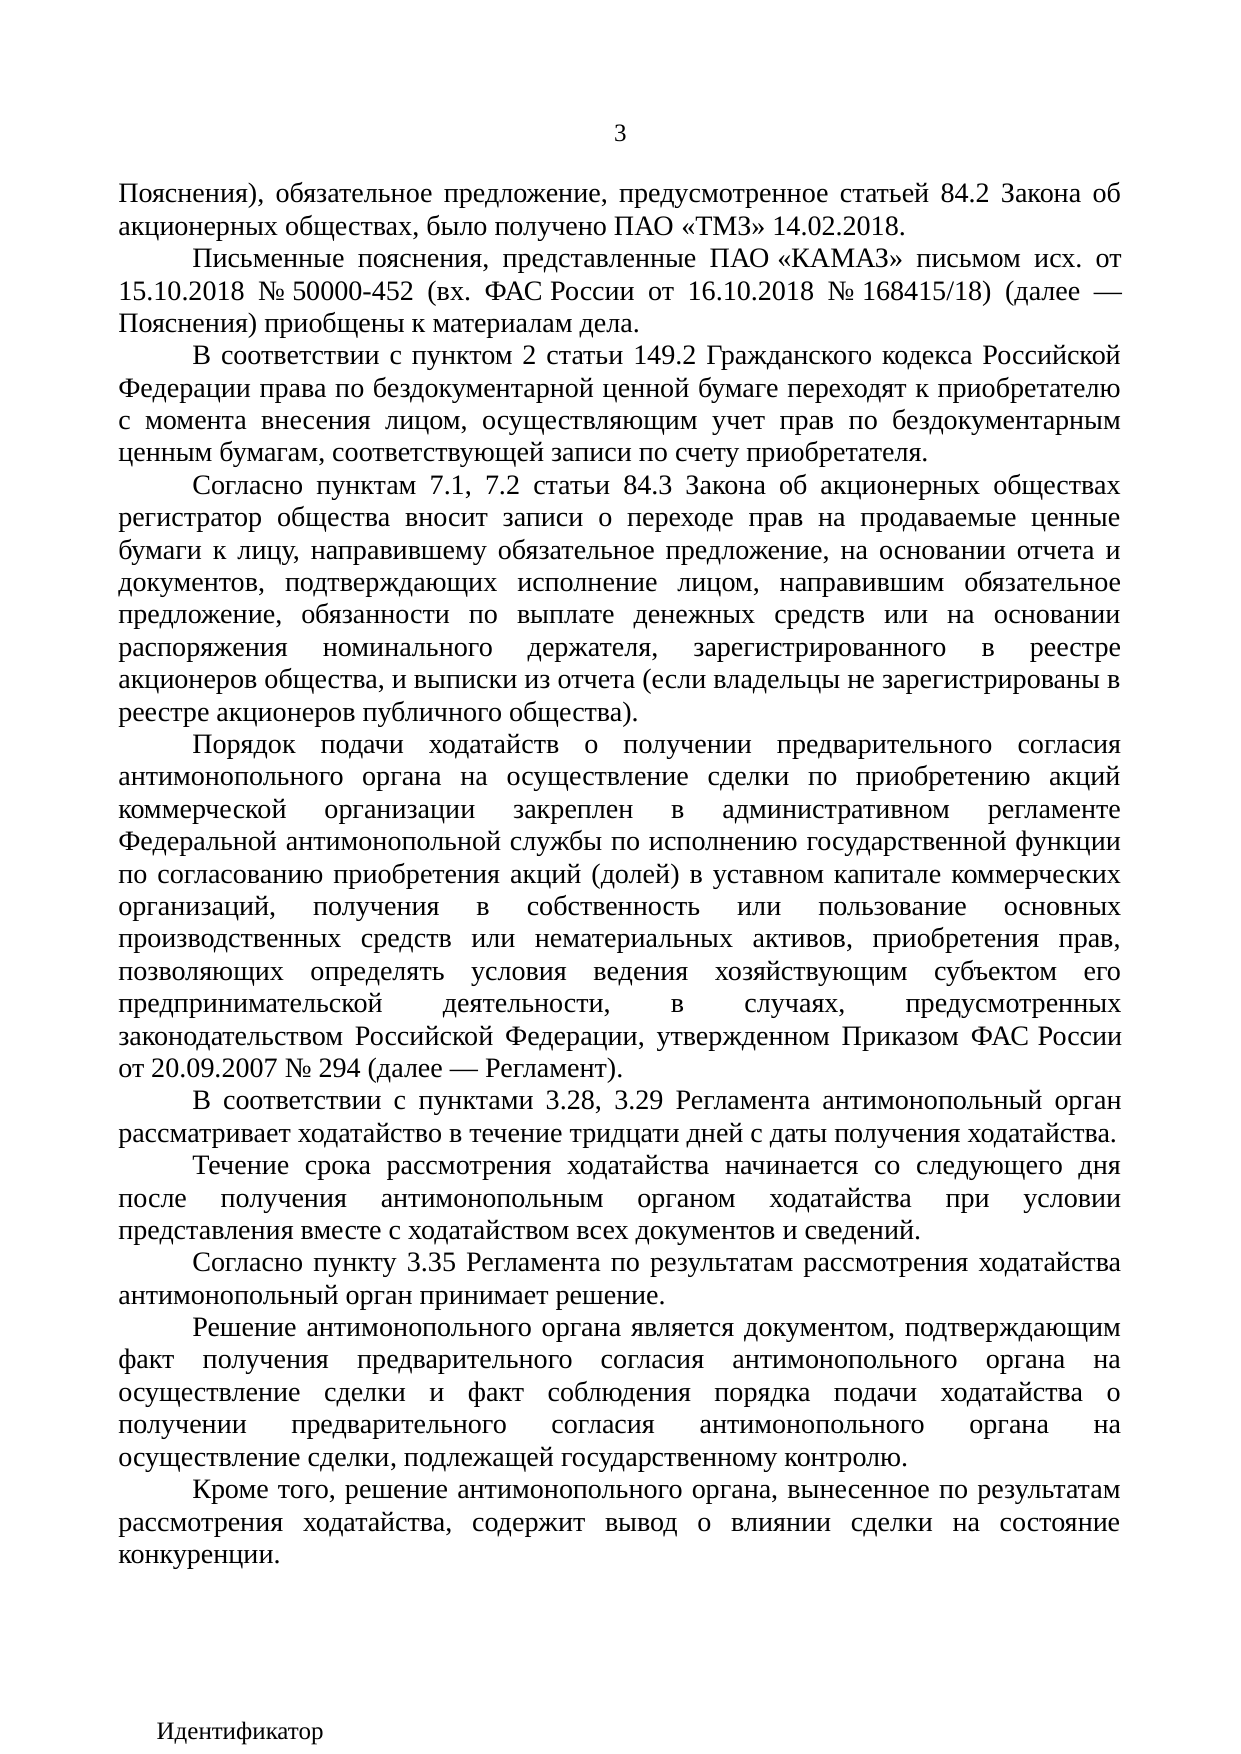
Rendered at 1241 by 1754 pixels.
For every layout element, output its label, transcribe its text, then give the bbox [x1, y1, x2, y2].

text В соответствии с пунктом 2 статьи 149.2 Гражданского кодекса Российской Федерации права по бездокументарной ценной бумаге переходят к приобретателю с момента внесения лицом, осуществляющим учет прав по бездокументарным ценным бумагам, соответствующей записи по счету приобретателя. [118, 338, 1122, 468]
text Течение срока рассмотрения ходатайства начинается со следующего дня после получения антимонопольным органом ходатайства при условии представления вместе с ходатайством всех документов и сведений. [118, 1148, 1122, 1245]
text В соответствии с пунктами 3.28, 3.29 Регламента антимонопольный орган рассматривает ходатайство в течение тридцати дней с даты получения ходатайства. [118, 1083, 1122, 1148]
text Порядок подачи ходатайств о получении предварительного согласия антимонопольного органа на осуществление сделки по приобретению акций коммерческой организации закреплен в административном регламенте Федеральной антимонопольной службы по исполнению государственной функции по согласованию приобретения акций (долей) в уставном капитале коммерческих организаций, получения в собственность или пользование основных производственных средств или нематериальных активов, приобретения прав, позволяющих определять условия ведения хозяйствующим субъектом его предпринимательской деятельности, в случаях, предусмотренных законодательством Российской Федерации, утвержденном Приказом ФАС России от 20.09.2007 № 294 (далее — Регламент). [118, 727, 1122, 1083]
text - Пояснения), обязательное предложение, предусмотренное статьей 84.2 Закона об акционерных обществах, было получено ПАО «ТМЗ» 14.02.2018. [118, 176, 1122, 241]
text Решение антимонопольного органа является документом, подтверждающим факт получения предварительного согласия антимонопольного органа на осуществление сделки и факт соблюдения порядка подачи ходатайства о получении предварительного согласия антимонопольного органа на осуществление сделки, подлежащей государственному контролю. [118, 1310, 1122, 1472]
text Согласно пунктам 7.1, 7.2 статьи 84.3 Закона об акционерных обществах регистратор общества вносит записи о переходе прав на продаваемые ценные бумаги к лицу, направившему обязательное предложение, на основании отчета и документов, подтверждающих исполнение лицом, направившим обязательное предложение, обязанности по выплате денежных средств или на основании распоряжения номинального держателя, зарегистрированного в реестре акционеров общества, и выписки из отчета (если владельцы не зарегистрированы в реестре акционеров публичного общества). [118, 468, 1122, 727]
text Согласно пункту 3.35 Регламента по результатам рассмотрения ходатайства антимонопольный орган принимает решение. [118, 1245, 1122, 1310]
text Письменные пояснения, представленные ПАО «КАМАЗ» письмом исх. от 15.10.2018 № 50000-452 (вх. ФАС России от 16.10.2018 № 168415/18) (далее — Пояснения) приобщены к материалам дела. [118, 241, 1122, 338]
text Кроме того, решение антимонопольного органа, вынесенное по результатам рассмотрения ходатайства, содержит вывод о влиянии сделки на состояние конкуренции. [118, 1472, 1122, 1569]
